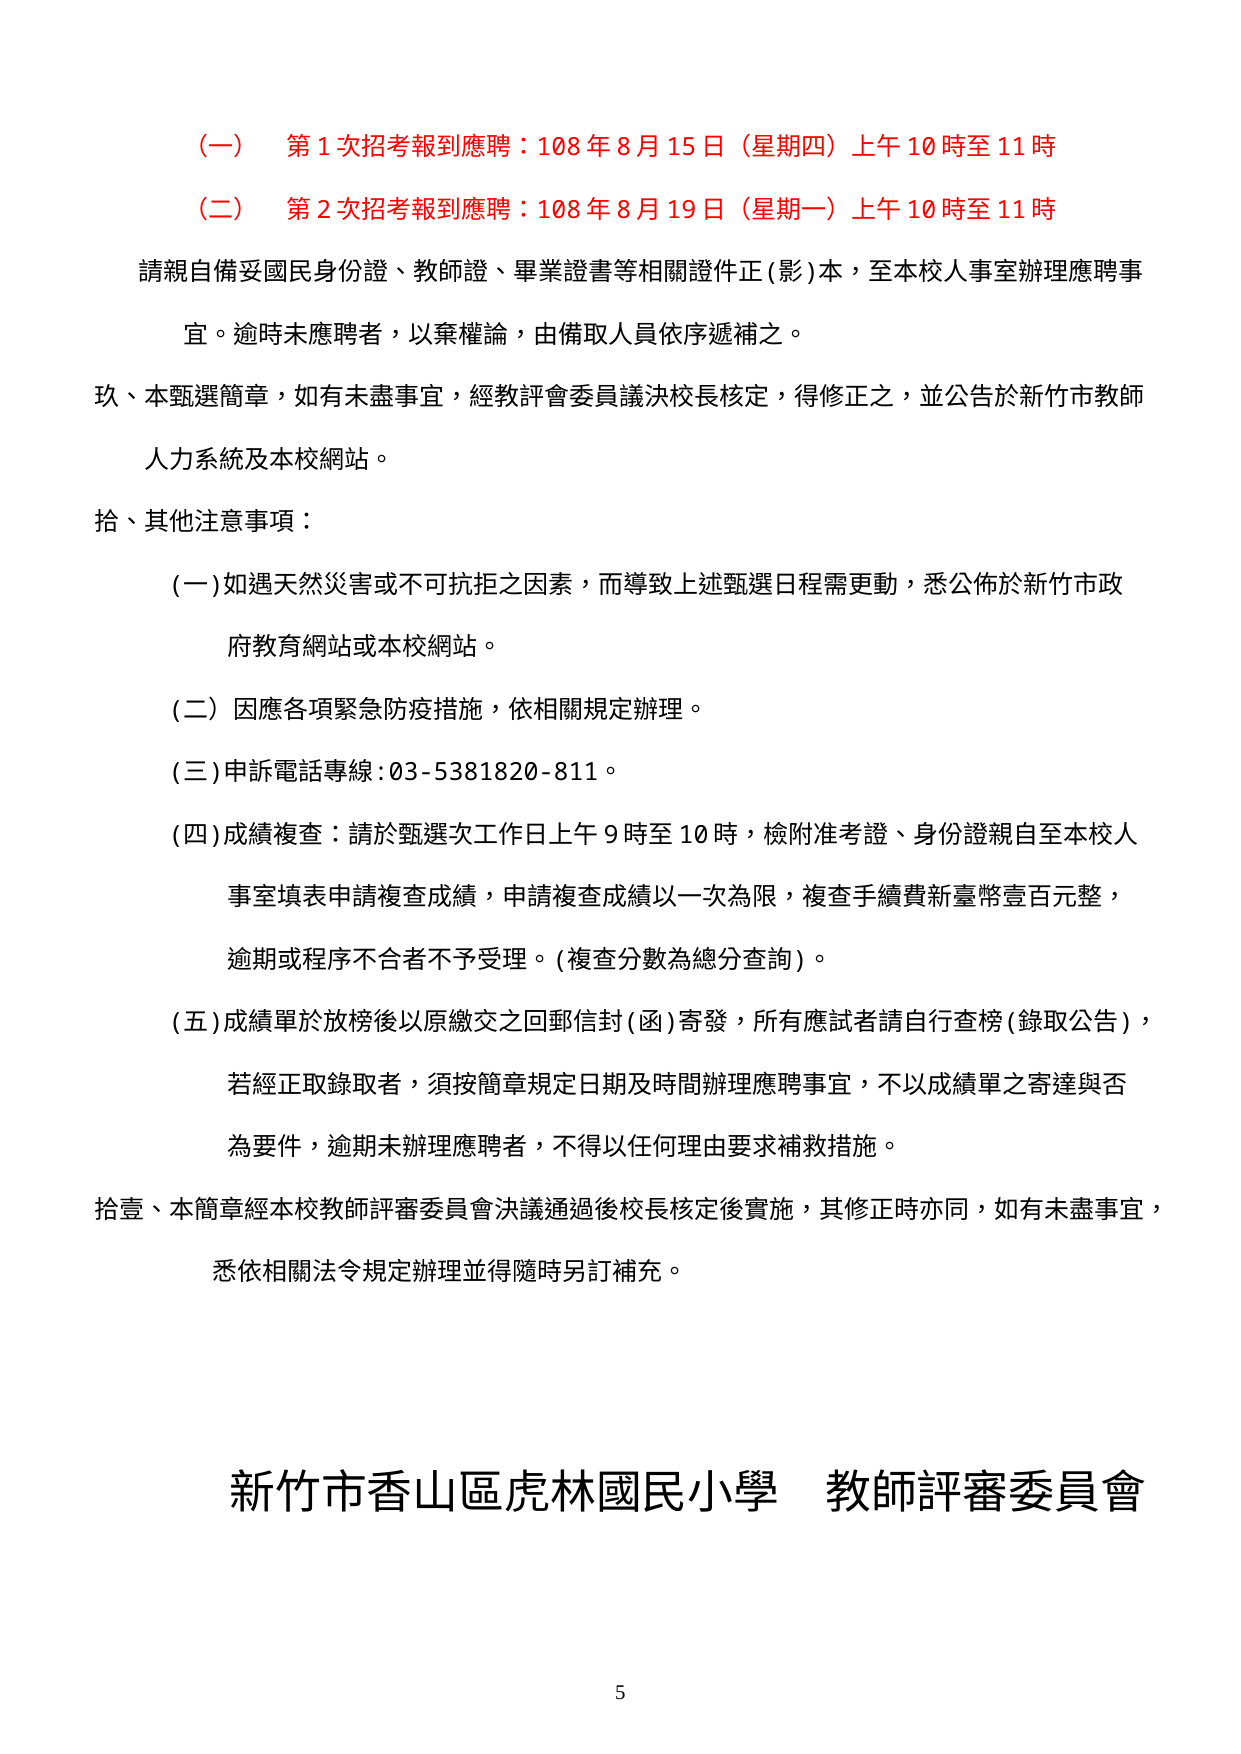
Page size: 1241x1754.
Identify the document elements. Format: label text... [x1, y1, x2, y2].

text 新竹市香山區虎林國民小學 教師評審委員會 [164, 1416, 1146, 1541]
text 拾壹、本簡章經本校教師評審委員會決議通過後校長核定後實施，其修正時亦同，如有未盡事宜，悉依相關法令規定辦理並得隨時另訂補充。 [94, 1166, 1146, 1291]
text （二） 第2次招考報到應聘：108年8月19日（星期一）上午10時至11時 [183, 166, 1146, 228]
text 拾、其他注意事項： [94, 478, 1146, 541]
text (一)如遇天然災害或不可抗拒之因素，而導致上述甄選日程需更動，悉公佈於新竹市政府教育網站或本校網站。 [168, 541, 1146, 666]
text 玖、本甄選簡章，如有未盡事宜，經教評會委員議決校長核定，得修正之，並公告於新竹市教師人力系統及本校網站。 [94, 353, 1146, 478]
text (五)成績單於放榜後以原繳交之回郵信封(函)寄發，所有應試者請自行查榜(錄取公告)，若經正取錄取者，須按簡章規定日期及時間辦理應聘事宜，不以成績單之寄達與否為要件，逾期未辦理應聘者，不得以任何理由要求補救措施。 [168, 978, 1146, 1166]
text (二）因應各項緊急防疫措施，依相關規定辦理。 [168, 666, 1146, 728]
text (三)申訴電話專線:03-5381820-811。 [168, 728, 1146, 791]
text 請親自備妥國民身份證、教師證、畢業證書等相關證件正(影)本，至本校人事室辦理應聘事宜。逾時未應聘者，以棄權論，由備取人員依序遞補之。 [139, 228, 1146, 353]
text (四)成績複查：請於甄選次工作日上午9時至10時，檢附准考證、身份證親自至本校人事室填表申請複查成績，申請複查成績以一次為限，複查手續費新臺幣壹百元整，逾期或程序不合者不予受理。(複查分數為總分查詢)。 [168, 791, 1146, 978]
text （一） 第1次招考報到應聘：108年8月15日（星期四）上午10時至11時 [183, 103, 1146, 166]
